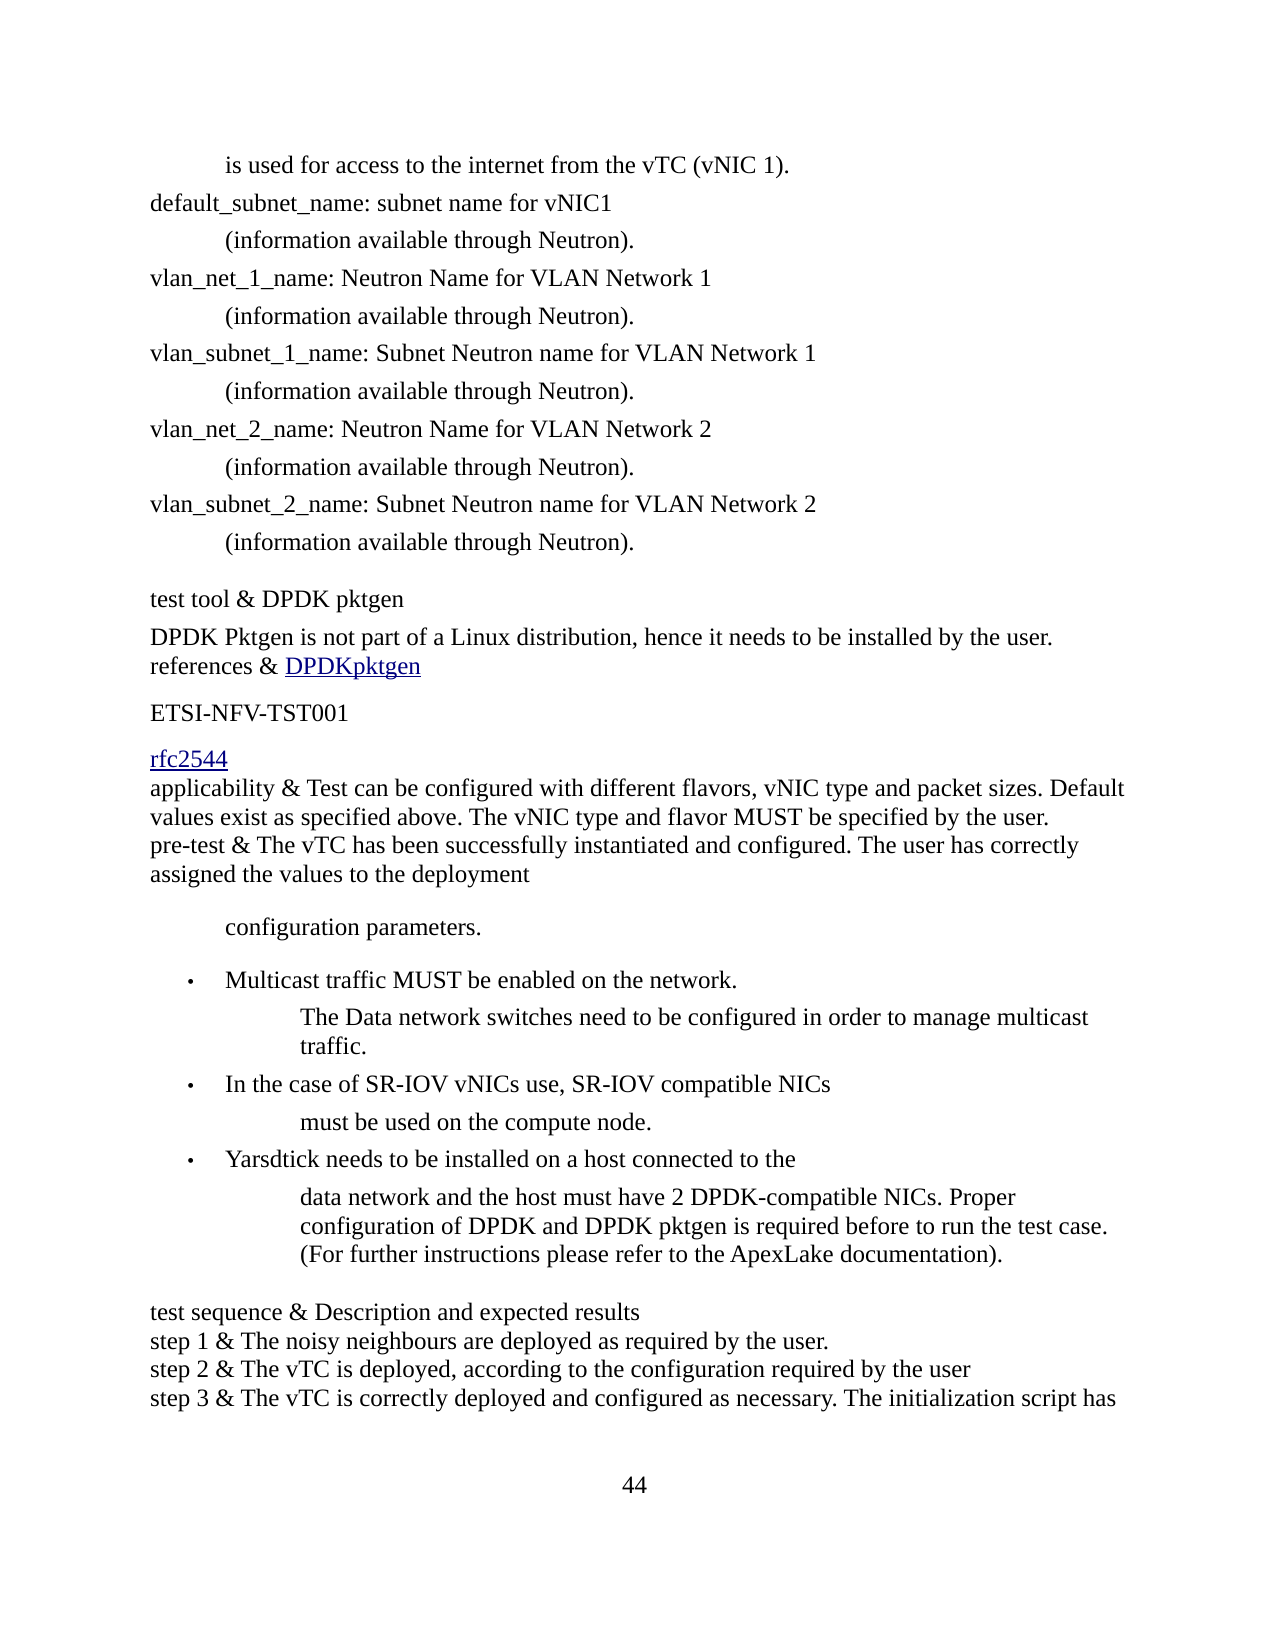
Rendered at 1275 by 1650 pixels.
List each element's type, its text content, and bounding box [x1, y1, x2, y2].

text (information available through Neutron). [225, 225, 1125, 254]
text (information available through Neutron). [225, 376, 1125, 405]
text ETSI-NFV-TST001 [150, 698, 1125, 726]
text DPDK Pktgen is not part of a Linux distribution, hence it needs to be installed by the user. references & DPDKpktgen [150, 622, 1125, 680]
list must be used on the compute node. [262, 1107, 1125, 1135]
text is used for access to the internet from the vTC (vNIC 1). [225, 150, 1125, 179]
text test sequence & Description and expected results step 1 & The noisy neighbours are deployed as required by the user. step 2 & The vTC is deployed, according to the configuration required by the user step 3 & The vTC is correctly deployed and configured as necessary. The initialization script has [150, 1268, 1125, 1412]
text configuration parameters. [225, 912, 1125, 941]
text vlan_net_2_name: Neutron Name for VLAN Network 2 [150, 414, 1125, 443]
list data network and the host must have 2 DPDK-compatible NICs. Proper configuration of DPDK and DPDK pktgen is required before to run the test case. (For further instructions please refer to the ApexLake documentation). [262, 1182, 1125, 1268]
text (information available through Neutron). [225, 452, 1125, 480]
list In the case of SR-IOV vNICs use, SR-IOV compatible NICs [187, 1069, 1125, 1098]
list Yarsdtick needs to be installed on a host connected to the [187, 1144, 1125, 1173]
list The Data network switches need to be configured in order to manage multicast traffic. [262, 1002, 1125, 1060]
text vlan_net_1_name: Neutron Name for VLAN Network 1 [150, 263, 1125, 292]
text (information available through Neutron). [225, 527, 1125, 556]
text vlan_subnet_1_name: Subnet Neutron name for VLAN Network 1 [150, 338, 1125, 367]
list Multicast traffic MUST be enabled on the network. [187, 965, 1125, 993]
text test tool & DPDK pktgen [150, 556, 1125, 613]
text rfc2544 applicability & Test can be configured with different flavors, vNIC type and packet sizes. Default values exist as specified above. The vNIC type and flavor MUST be specified by the user. pre-test & The vTC has been successfully instantiated and configured. The user has correctly assigned the values to the deployment [150, 744, 1125, 888]
text default_subnet_name: subnet name for vNIC1 [150, 188, 1125, 216]
text vlan_subnet_2_name: Subnet Neutron name for VLAN Network 2 [150, 489, 1125, 518]
text (information available through Neutron). [225, 301, 1125, 329]
